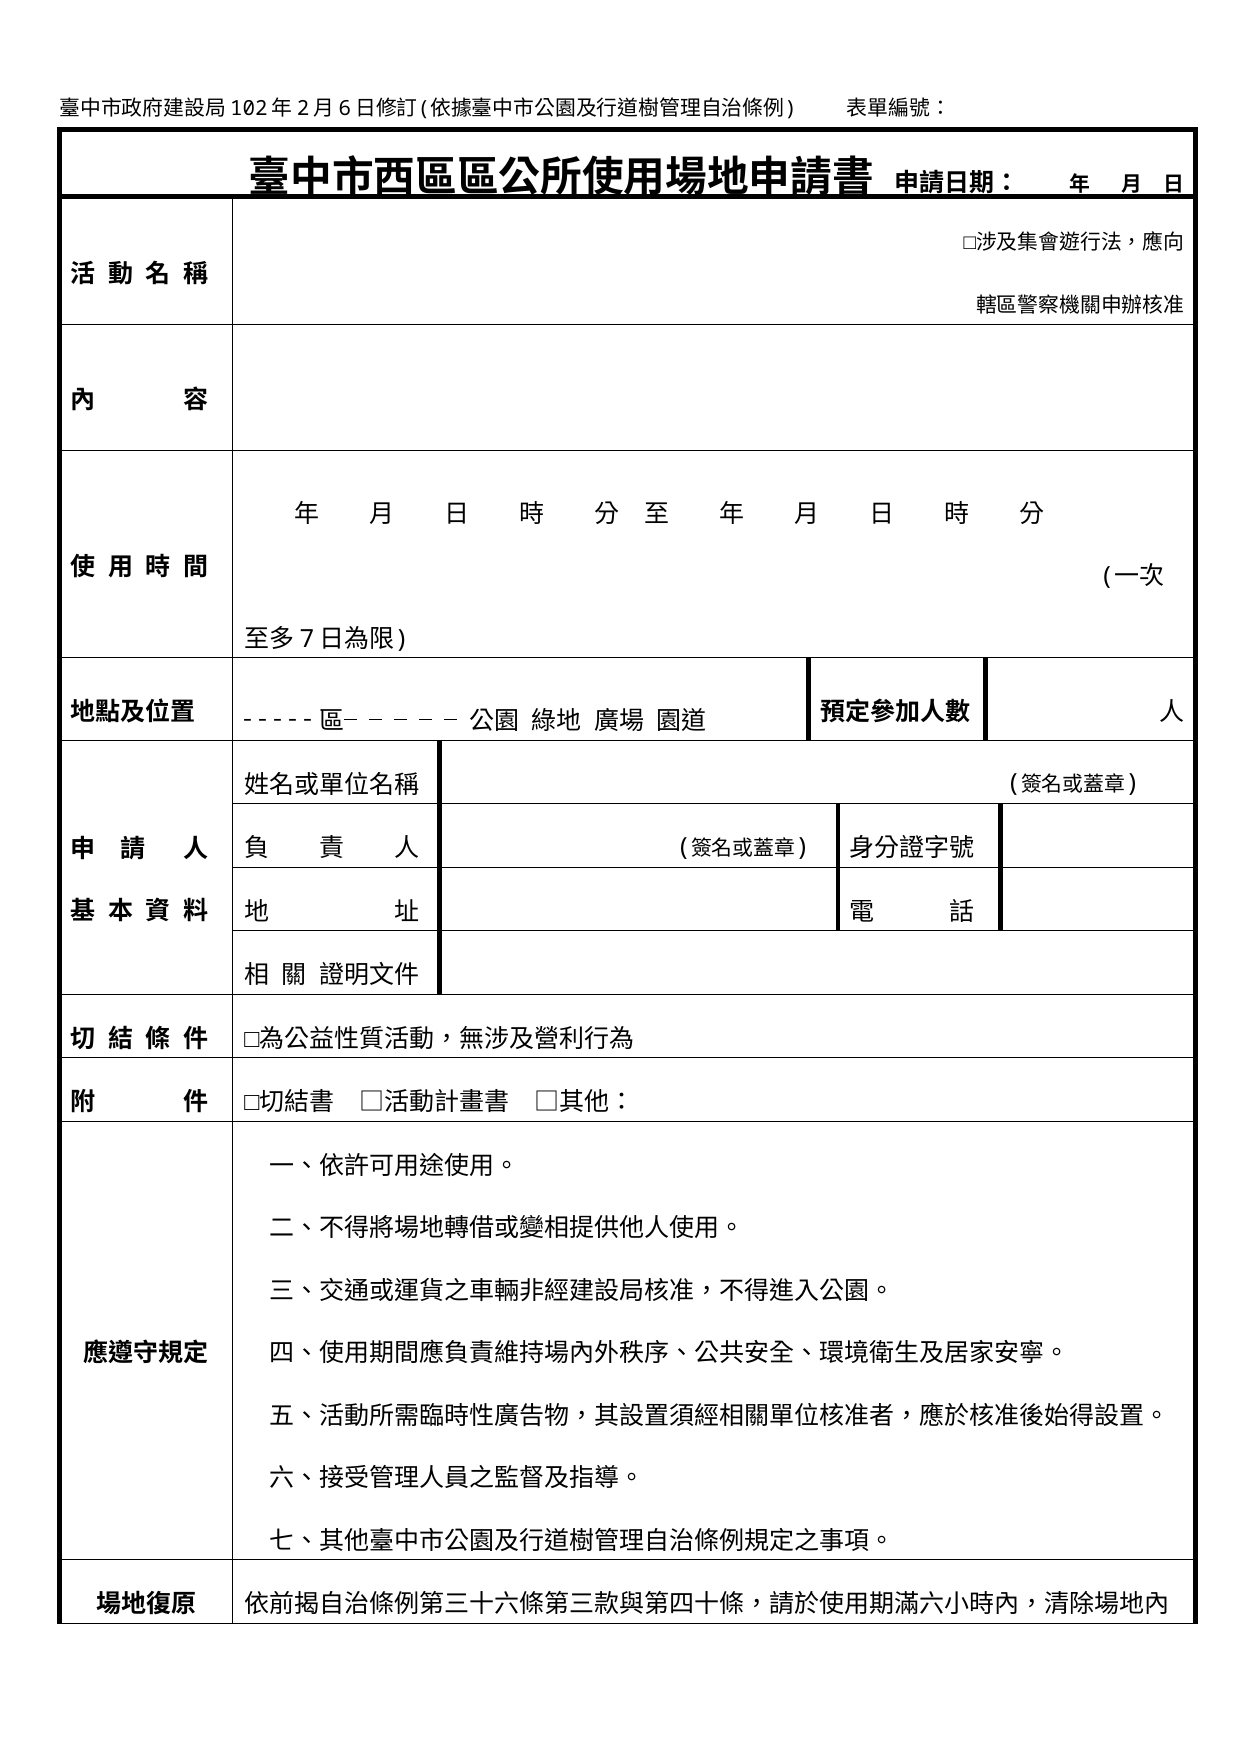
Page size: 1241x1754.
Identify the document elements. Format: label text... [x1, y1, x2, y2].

table_cell [442, 868, 836, 930]
table_cell 身分證字號 [840, 804, 998, 867]
table_cell 負 責 人 [233, 804, 437, 867]
table_cell 電 話 [840, 868, 998, 930]
table_cell [1003, 804, 1193, 867]
table_cell 申 請 人 基 本 資 料 [62, 741, 232, 994]
table_cell 內 容 [62, 325, 232, 450]
table_cell 活 動 名 稱 [62, 199, 232, 324]
table_cell [442, 931, 1193, 994]
table_header 臺中市西區區公所使用場地申請書 申請日期： 年 月 日 [1156, 199, 1193, 324]
table_header 臺中市西區區公所使用場地申請書 申請日期： 年 月 日 [1198, 138, 1240, 530]
table_cell 地點及位置 [62, 658, 232, 739]
table_cell 場地復原 [62, 1560, 232, 1623]
table_header 臺中市西區區公所使用場地申請書 申請日期： 年 月 日 [1156, 451, 1193, 530]
table_cell 年 月 日 時 分 至 年 月 日 時 分 (一次至多7日為限) [233, 451, 1193, 657]
table_cell 附 件 [62, 1058, 232, 1121]
table_header 臺中市西區區公所使用場地申請書 申請日期： 年 月 日 [1156, 325, 1193, 450]
table_cell 切 結 條 件 [62, 995, 232, 1057]
table_cell 相 關 證明文件 [233, 931, 437, 994]
table_cell 依前揭自治條例第三十六條第三款與第四十條，請於使用期滿六小時內，清除場地內 [233, 1560, 1193, 1623]
table_cell ╴╴╴╴╴區╴╴╴╴╴公園 綠地 廣場 園道 [233, 658, 806, 739]
table_cell 使 用 時 間 [62, 451, 232, 657]
text 臺中市政府建設局102年2月6日修訂(依據臺中市公園及行道樹管理自治條例) 表單編號： [59, 64, 1181, 127]
table_cell □切結書 □活動計畫書 □其他： [233, 1058, 1193, 1121]
table_header 臺中市西區區公所使用場地申請書 申請日期： 年 月 日 [62, 132, 1193, 194]
table_cell (簽名或蓋章) [442, 741, 1193, 803]
table_cell 應遵守規定 [62, 1122, 232, 1559]
table_cell □為公益性質活動，無涉及營利行為 [233, 995, 1193, 1057]
table_cell 姓名或單位名稱 [233, 741, 437, 803]
table_cell 預定參加人數 [811, 658, 983, 739]
table_cell [1003, 868, 1193, 930]
table_cell (簽名或蓋章) [442, 804, 836, 867]
table_cell 地 址 [233, 868, 437, 930]
table_cell [233, 325, 1156, 450]
table_cell 人 [988, 658, 1193, 739]
table_cell □涉及集會遊行法，應向 轄區警察機關申辦核准 [233, 199, 1156, 324]
table_cell 一、依許可用途使用。 二、不得將場地轉借或變相提供他人使用。 三、交通或運貨之車輛非經建設局核准，不得進入公園。 四、使用期間應負責維持場內外秩序、公共安全、環境衛生及居家安寧。 五、活動所需臨時性廣告物，其設置須經相關單位核准者，應於核准後始得設置。 六、接受管理人員之監督及指導。 七、其他臺中市公園及行道樹管理自治條例規定之事項。 [233, 1122, 1193, 1559]
